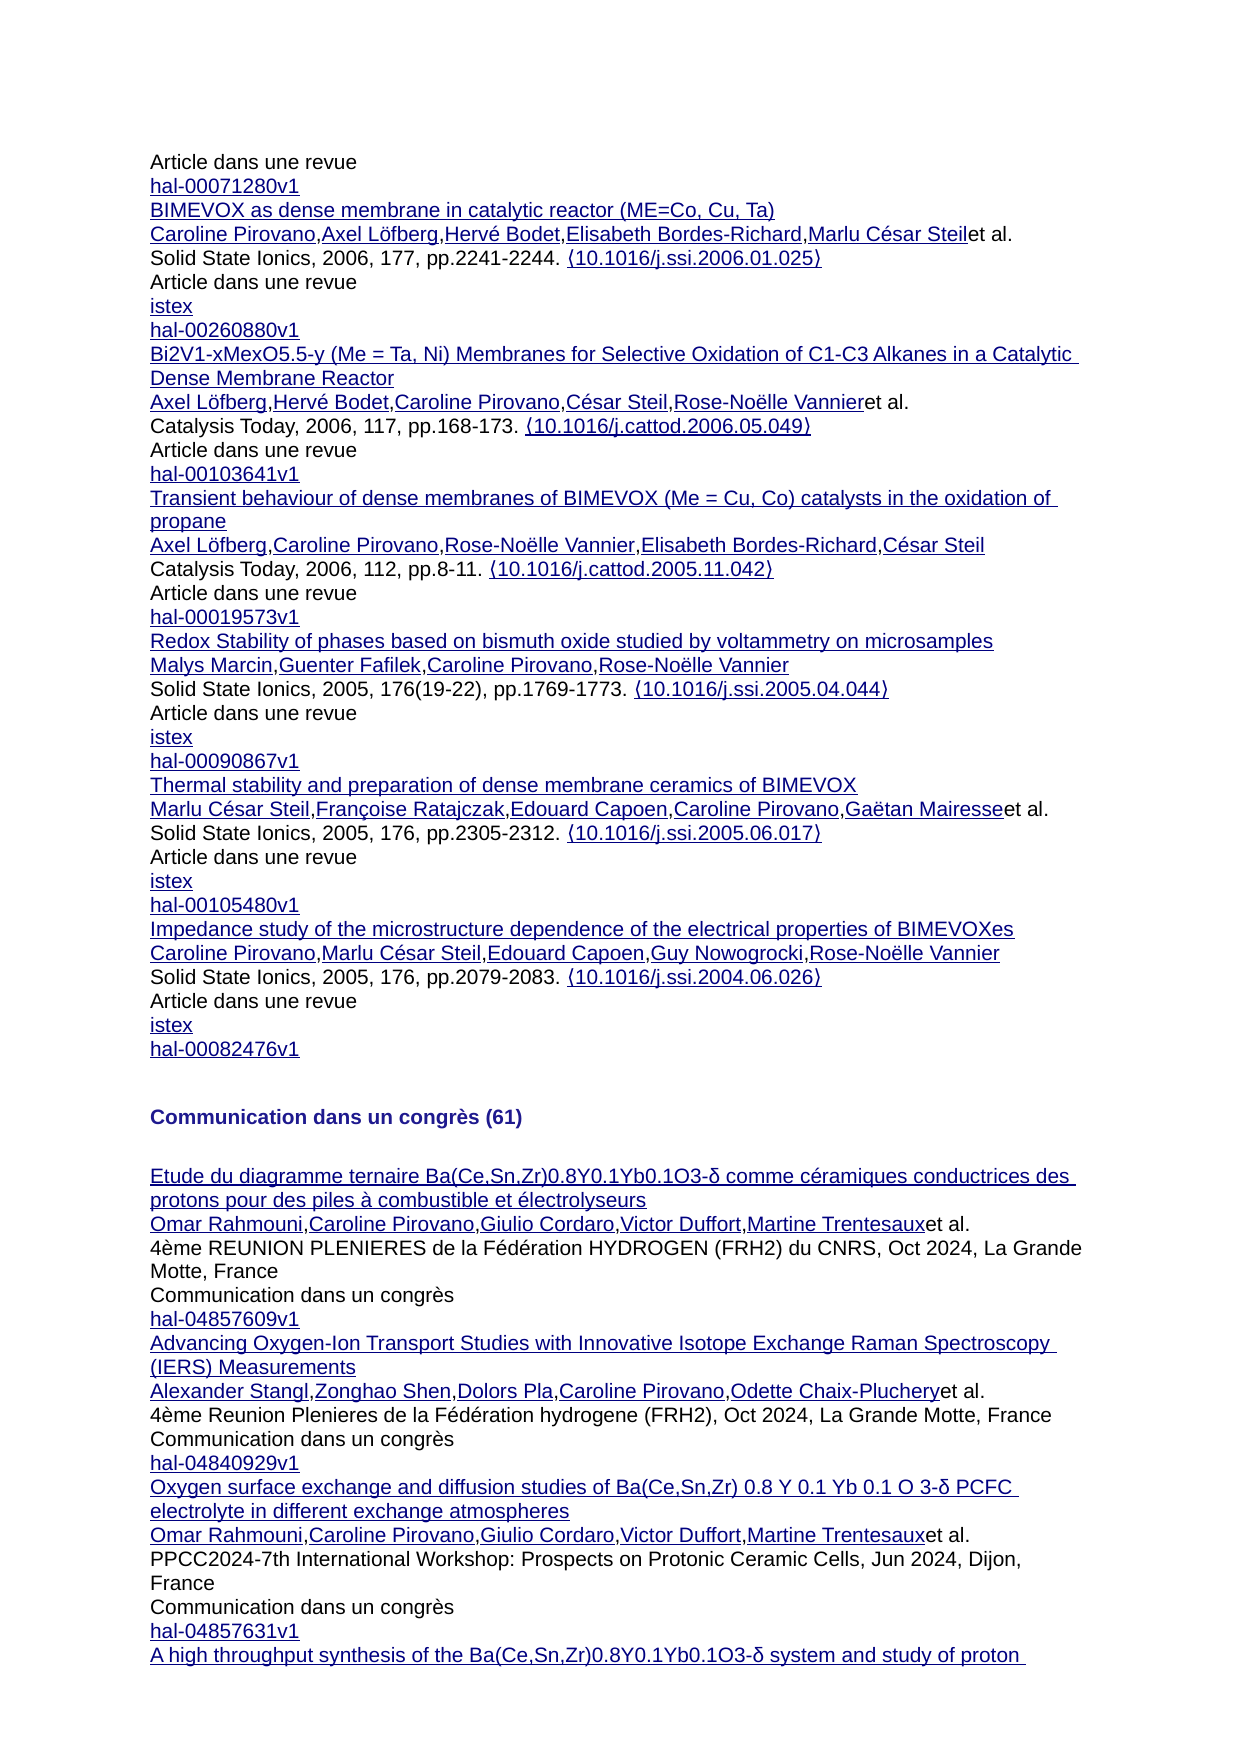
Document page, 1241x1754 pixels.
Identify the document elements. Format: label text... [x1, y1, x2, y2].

table_cell Bi2V1-xMexO5.5-y (Me = Ta, Ni) Membranes for Selective Oxidation of C1-C3 Alkanes in a Catalytic Dense Membrane Reactor Axel Löfberg,Hervé Bodet,Caroline Pirovano,César Steil,Rose-Noëlle Vannieret al. Catalysis Today, 2006, 117, pp.168-173. ⟨10.1016/j.cattod.2006.05.049⟩ Article dans une revue hal-00103641v1 [150, 342, 1090, 485]
table_header Etude du diagramme ternaire Ba(Ce,Sn,Zr)0.8Y0.1Yb0.1O3-δ comme céramiques conductrices des protons pour des piles à combustible et électrolyseurs Omar Rahmouni,Caroline Pirovano,Giulio Cordaro,Victor Duffort,Martine Trentesauxet al. 4ème REUNION PLENIERES de la Fédération HYDROGEN (FRH2) du CNRS, Oct 2024, La Grande Motte, France Communication dans un congrès hal-04857609v1 [150, 1164, 1090, 1331]
subtitle Communication dans un congrès (61) [150, 1105, 1090, 1129]
table_cell Article dans une revue hal-00071280v1 [150, 150, 1090, 198]
table_cell Transient behaviour of dense membranes of BIMEVOX (Me = Cu, Co) catalysts in the oxidation of propane Axel Löfberg,Caroline Pirovano,Rose-Noëlle Vannier,Elisabeth Bordes-Richard,César Steil Catalysis Today, 2006, 112, pp.8-11. ⟨10.1016/j.cattod.2005.11.042⟩ Article dans une revue hal-00019573v1 [150, 485, 1090, 629]
table_cell Thermal stability and preparation of dense membrane ceramics of BIMEVOX Marlu César Steil,Françoise Ratajczak,Edouard Capoen,Caroline Pirovano,Gaëtan Mairesseet al. Solid State Ionics, 2005, 176, pp.2305-2312. ⟨10.1016/j.ssi.2005.06.017⟩ Article dans une revue istex hal-00105480v1 [150, 773, 1090, 917]
table_cell BIMEVOX as dense membrane in catalytic reactor (ME=Co, Cu, Ta) Caroline Pirovano,Axel Löfberg,Hervé Bodet,Elisabeth Bordes-Richard,Marlu César Steilet al. Solid State Ionics, 2006, 177, pp.2241-2244. ⟨10.1016/j.ssi.2006.01.025⟩ Article dans une revue istex hal-00260880v1 [150, 198, 1090, 342]
table_cell Advancing Oxygen-Ion Transport Studies with Innovative Isotope Exchange Raman Spectroscopy (IERS) Measurements Alexander Stangl,Zonghao Shen,Dolors Pla,Caroline Pirovano,Odette Chaix-Plucheryet al. 4ème Reunion Plenieres de la Fédération hydrogene (FRH2), Oct 2024, La Grande Motte, France Communication dans un congrès hal-04840929v1 [150, 1331, 1090, 1475]
table_cell A high throughput synthesis of the Ba(Ce,Sn,Zr)0.8Y0.1Yb0.1O3-δ system and study of proton [150, 1643, 1090, 1667]
table_cell Impedance study of the microstructure dependence of the electrical properties of BIMEVOXes Caroline Pirovano,Marlu César Steil,Edouard Capoen,Guy Nowogrocki,Rose-Noëlle Vannier Solid State Ionics, 2005, 176, pp.2079-2083. ⟨10.1016/j.ssi.2004.06.026⟩ Article dans une revue istex hal-00082476v1 [150, 917, 1090, 1060]
table_cell Redox Stability of phases based on bismuth oxide studied by voltammetry on microsamples Malys Marcin,Guenter Fafilek,Caroline Pirovano,Rose-Noëlle Vannier Solid State Ionics, 2005, 176(19-22), pp.1769-1773. ⟨10.1016/j.ssi.2005.04.044⟩ Article dans une revue istex hal-00090867v1 [150, 629, 1090, 773]
table_cell Oxygen surface exchange and diffusion studies of Ba(Ce,Sn,Zr) 0.8 Y 0.1 Yb 0.1 O 3-δ PCFC electrolyte in different exchange atmospheres Omar Rahmouni,Caroline Pirovano,Giulio Cordaro,Victor Duffort,Martine Trentesauxet al. PPCC2024-7th International Workshop: Prospects on Protonic Ceramic Cells, Jun 2024, Dijon, France Communication dans un congrès hal-04857631v1 [150, 1475, 1090, 1643]
